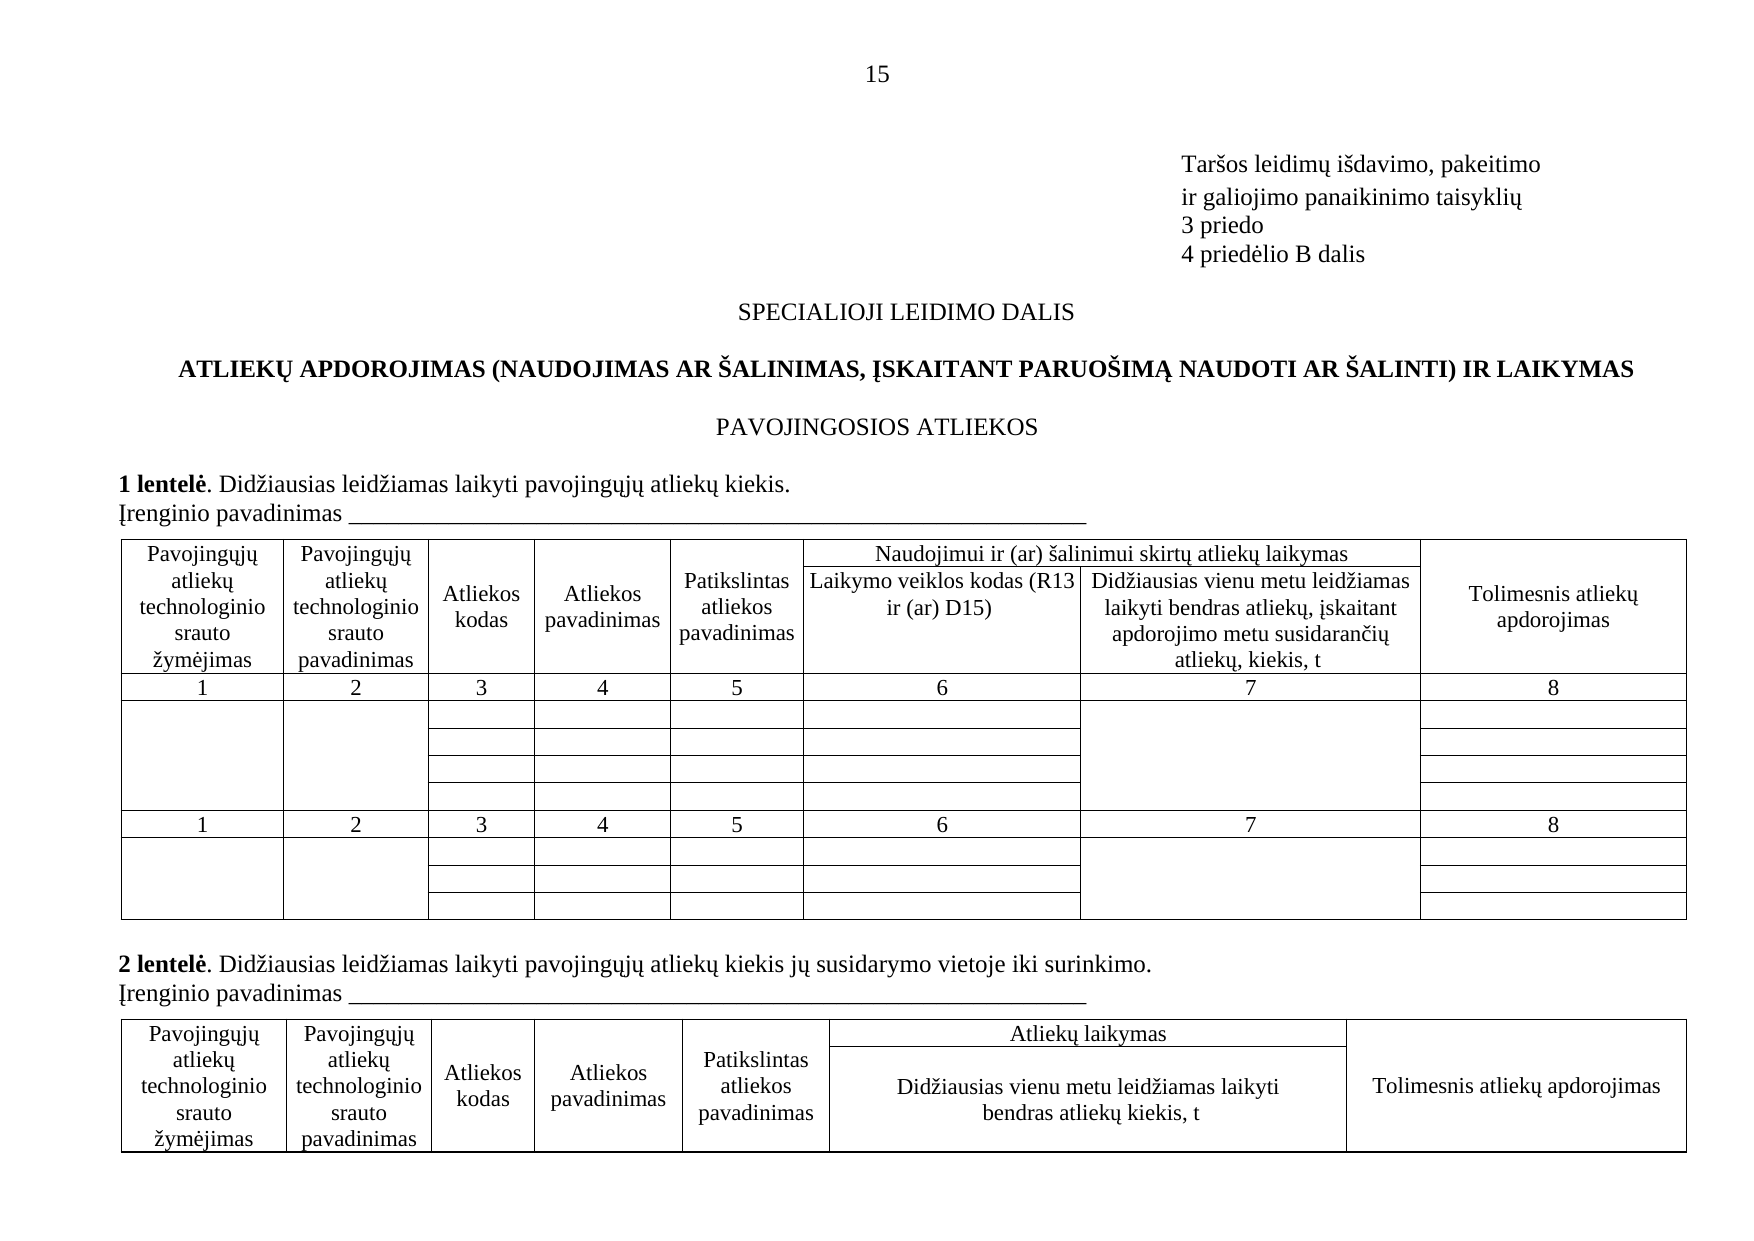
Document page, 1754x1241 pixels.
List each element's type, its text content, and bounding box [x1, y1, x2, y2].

table_cell 2 [284, 811, 428, 837]
table_cell [804, 893, 1080, 919]
table_header Pavojingųjų atliekų technologinio srauto pavadinimas [287, 1020, 431, 1151]
text Įrenginio pavadinimas  [118, 498, 1636, 527]
table_cell [1081, 838, 1420, 919]
table_header Naudojimui ir (ar) šalinimui skirtų atliekų laikymas [804, 540, 1420, 566]
table_cell 3 [429, 811, 534, 837]
text 4 priedėlio B dalis [928, 239, 1636, 268]
table_cell [535, 893, 670, 919]
table_cell [671, 701, 803, 727]
table_cell [804, 729, 1080, 755]
table_cell 1 [122, 674, 283, 700]
table_cell [535, 756, 670, 782]
text Įrenginio pavadinimas  [118, 978, 1636, 1007]
table_cell [1421, 866, 1686, 892]
table_cell [1081, 701, 1420, 810]
text SPECIALIOJI LEIDIMO DALIS [118, 297, 1636, 326]
table_cell [535, 838, 670, 864]
table_cell 6 [804, 674, 1080, 700]
text 1 lentelė. Didžiausias leidžiamas laikyti pavojingųjų atliekų kiekis. [118, 469, 1636, 498]
table_header Pavojingųjų atliekų technologinio srauto žymėjimas [122, 1020, 286, 1151]
table_cell Didžiausias vienu metu leidžiamas laikyti bendras atliekų, įskaitant apdorojimo metu susidarančių atliekų, kiekis, t [1081, 567, 1420, 673]
table_header Tolimesnis atliekų apdorojimas [1347, 1020, 1686, 1151]
table_cell [804, 701, 1080, 727]
table_cell 2 [284, 674, 428, 700]
table_cell [535, 783, 670, 810]
table_cell 1 [122, 811, 283, 837]
table_cell [284, 838, 428, 919]
table_cell [429, 893, 534, 919]
table_cell [671, 756, 803, 782]
text PAVOJINGOSIOS ATLIEKOS [118, 412, 1636, 441]
table_cell 7 [1081, 811, 1420, 837]
text Taršos leidimų išdavimo, pakeitimo [118, 149, 1636, 178]
text ir galiojimo panaikinimo taisyklių [658, 182, 1636, 211]
table_header Atliekos kodas [432, 1020, 534, 1151]
table_header Atliekos kodas [429, 540, 534, 673]
table_header Patikslintas atliekos pavadinimas [671, 540, 803, 673]
table_cell Didžiausias vienu metu leidžiamas laikyti bendras atliekų kiekis, t [830, 1047, 1346, 1151]
table_cell [1421, 838, 1686, 864]
table_cell 4 [535, 674, 670, 700]
table_cell [122, 838, 283, 919]
table_header Atliekos pavadinimas [535, 1020, 682, 1151]
table_cell [429, 756, 534, 782]
table_cell 8 [1421, 674, 1686, 700]
table_cell [671, 893, 803, 919]
table_cell [1421, 701, 1686, 727]
table_cell [671, 838, 803, 864]
table_cell [671, 866, 803, 892]
table_cell 3 [429, 674, 534, 700]
table_cell [1421, 893, 1686, 919]
text ATLIEKŲ APDOROJIMAS (NAUDOJIMAS AR ŠALINIMAS, ĮSKAITANT PARUOŠIMĄ NAUDOTI AR ŠALINTI) IR LAIKYMAS [118, 354, 1636, 383]
table_header Atliekų laikymas [830, 1020, 1346, 1046]
table_header Patikslintas atliekos pavadinimas [683, 1020, 829, 1151]
table_cell 5 [671, 811, 803, 837]
table_cell [1421, 756, 1686, 782]
table_cell [284, 701, 428, 810]
table_cell [804, 756, 1080, 782]
table_cell 5 [671, 674, 803, 700]
table_cell [429, 783, 534, 810]
table_cell [804, 783, 1080, 810]
table_header Tolimesnis atliekų apdorojimas [1421, 540, 1686, 673]
table_header Pavojingųjų atliekų technologinio srauto pavadinimas [284, 540, 428, 673]
table_cell [671, 729, 803, 755]
text 3 priedo [928, 211, 1636, 239]
table_cell [429, 838, 534, 864]
table_cell [535, 866, 670, 892]
table_cell [804, 866, 1080, 892]
table_cell [429, 866, 534, 892]
table_cell [1421, 729, 1686, 755]
table_cell [804, 838, 1080, 864]
table_cell [535, 701, 670, 727]
table_cell 8 [1421, 811, 1686, 837]
table_cell [429, 729, 534, 755]
table_header Atliekos pavadinimas [535, 540, 670, 673]
table_cell 4 [535, 811, 670, 837]
table_cell [671, 783, 803, 810]
table_cell [429, 701, 534, 727]
table_cell [122, 701, 283, 810]
table_cell 7 [1081, 674, 1420, 700]
text 2 lentelė. Didžiausias leidžiamas laikyti pavojingųjų atliekų kiekis jų susidarymo vietoje iki surinkimo. [118, 949, 1636, 978]
table_cell [535, 729, 670, 755]
table_cell [1421, 783, 1686, 810]
table_cell 6 [804, 811, 1080, 837]
table_cell Laikymo veiklos kodas (R13 ir (ar) D15) [804, 567, 1080, 673]
table_header Pavojingųjų atliekų technologinio srauto žymėjimas [122, 540, 283, 673]
